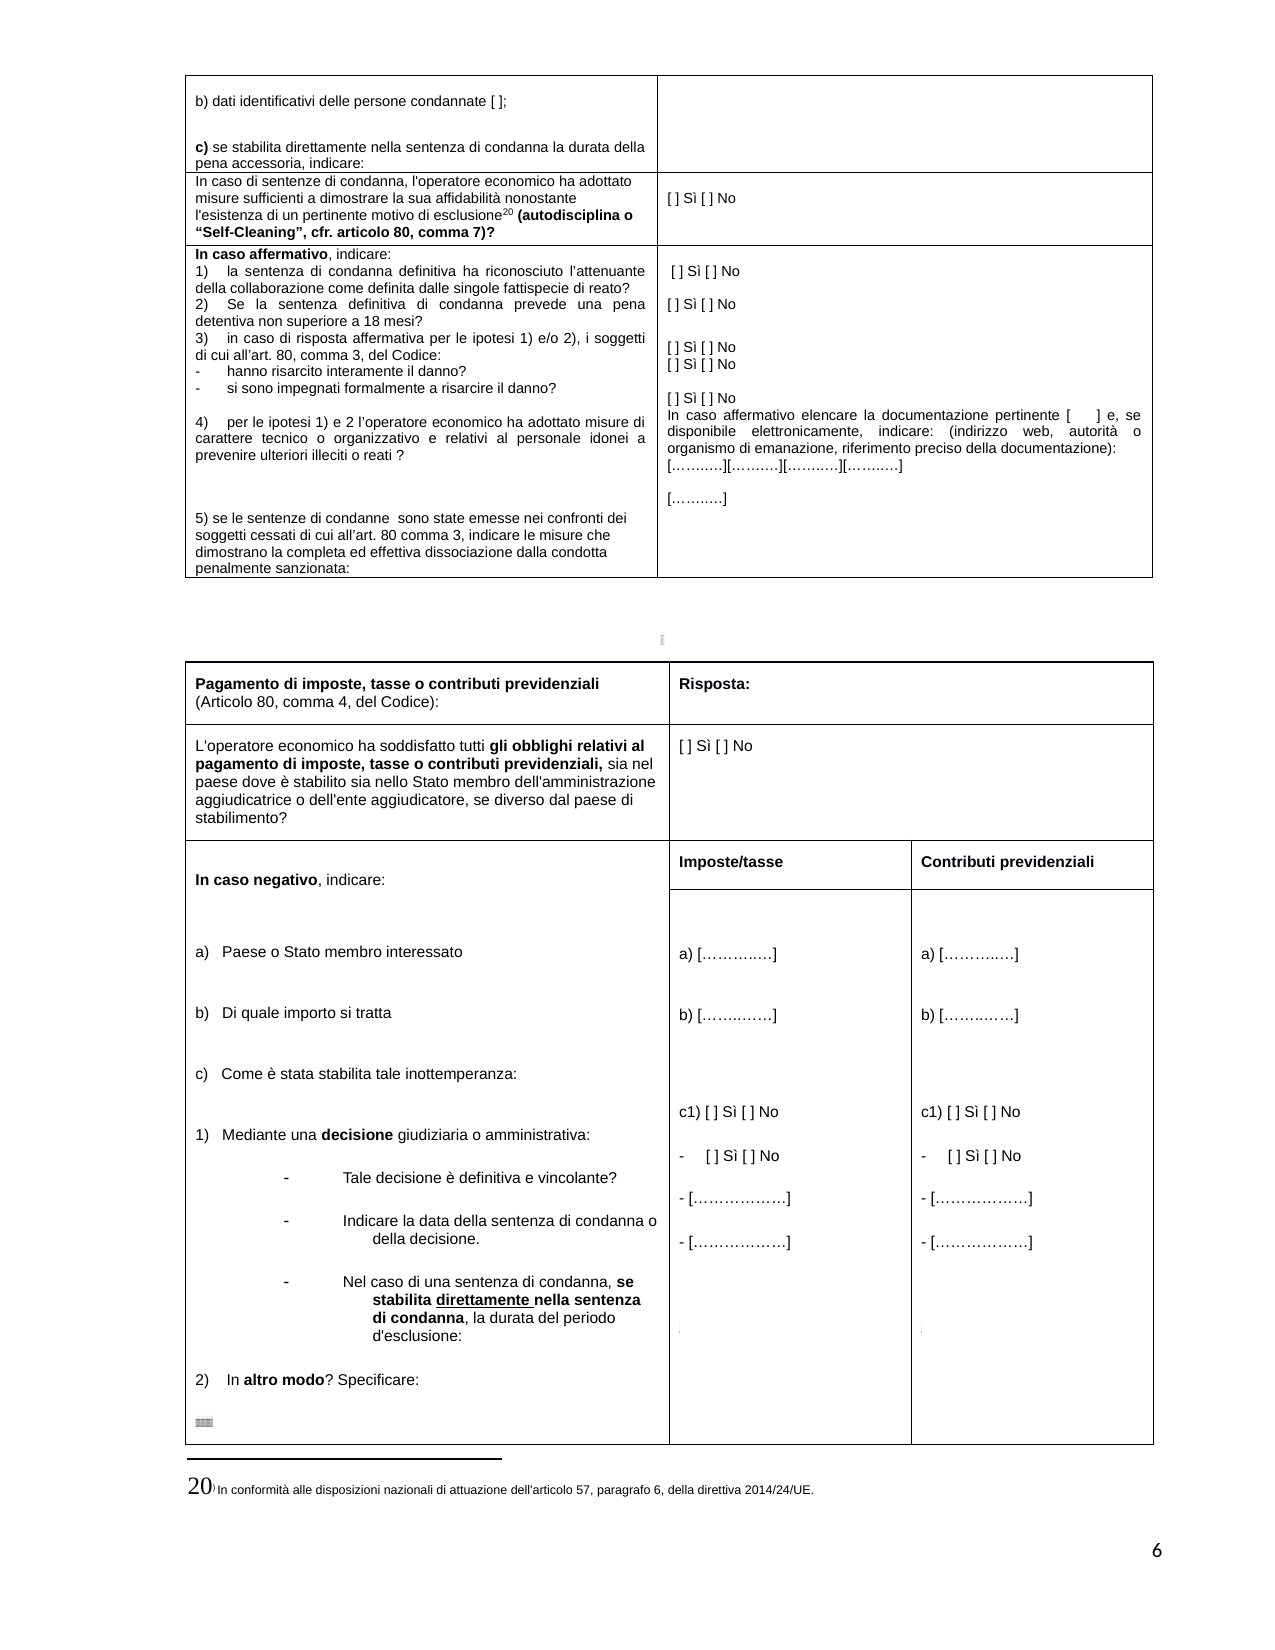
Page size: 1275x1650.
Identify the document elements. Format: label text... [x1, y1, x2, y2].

table_cell b) dati identificativi delle persone condannate [ ]; c) se stabilita direttamente nella sentenza di condanna la durata della pena accessoria, indicare: [186, 76, 657, 172]
table_cell [ ] Sì [ ] No [670, 725, 1153, 839]
table_cell In caso di sentenze di condanna, l'operatore economico ha adottato misure sufficienti a dimostrare la sua affidabilità nonostante l'esistenza di un pertinente motivo di esclusione (autodisciplina o “Self-Cleaning”, cfr. articolo 80, comma 7)? [186, 173, 657, 245]
table_cell a) [………..…] b) [……..……] c1) [ ] Sì [ ] No - [ ] Sì [ ] No - [………………] - [………………] c2) [………….…] d) [ ] Sì [ ] No In caso affermativo, fornire informazioni dettagliate: [……] [912, 890, 1153, 1444]
table_cell [ ] Sì [ ] No [658, 173, 1152, 245]
table_cell L'operatore economico ha soddisfatto tutti gli obblighi relativi al pagamento di imposte, tasse o contributi previdenziali, sia nel paese dove è stabilito sia nello Stato membro dell'amministrazione aggiudicatrice o dell'ente aggiudicatore, se diverso dal paese di stabilimento? [186, 725, 669, 839]
table_header Pagamento di imposte, tasse o contributi previdenziali (Articolo 80, comma 4, del Codice): [186, 663, 669, 723]
table_cell [658, 76, 1152, 172]
table_cell [ ] Sì [ ] No [ ] Sì [ ] No [ ] Sì [ ] No [ ] Sì [ ] No [ ] Sì [ ] No In caso affermativo elencare la documentazione pertinente [ ] e, se disponibile elettronicamente, indicare: (indirizzo web, autorità o organismo di emanazione, riferimento preciso della documentazione): [……..…][…….…][……..…][……..…] [……..…] [658, 246, 1152, 577]
table_cell a) [………..…] b) [……..……] c1) [ ] Sì [ ] No - [ ] Sì [ ] No - [………………] - [………………] c2) [………….…] d) [ ] Sì [ ] No In caso affermativo, fornire informazioni dettagliate: [……] [670, 890, 911, 1444]
table_cell Imposte/tasse [670, 841, 911, 888]
table_cell Contributi previdenziali [912, 841, 1153, 888]
table_header Risposta: [670, 663, 1153, 723]
table_cell In caso negativo, indicare: a) Paese o Stato membro interessato b) Di quale importo si tratta c) Come è stata stabilita tale inottemperanza: 1) Mediante una decisione giudiziaria o amministrativa: Tale decisione è definitiva e vincolante? Indicare la data della sentenza di condanna o della decisione. Nel caso di una sentenza di condanna, se stabilita direttamente nella sentenza di condanna, la durata del periodo d'esclusione: 2) In altro modo? Specificare: d) L'operatore economico ha ottemperato od ottempererà ai suoi obblighi, pagando o impegnandosi in modo vincolante a pagare le imposte, le tasse o i contributi previdenziali dovuti, compresi eventuali interessi o multe, avendo effettuato il pagamento o formalizzato l’impegno prima della scadenza del termine per la presentazione della domanda (articolo 80 comma 4, ultimo periodo, del Codice)? [186, 841, 669, 1444]
table_cell In caso affermativo, indicare: 1) la sentenza di condanna definitiva ha riconosciuto l’attenuante della collaborazione come definita dalle singole fattispecie di reato? 2) Se la sentenza definitiva di condanna prevede una pena detentiva non superiore a 18 mesi? 3) in caso di risposta affermativa per le ipotesi 1) e/o 2), i soggetti di cui all’art. 80, comma 3, del Codice: - hanno risarcito interamente il danno? - si sono impegnati formalmente a risarcire il danno? 4) per le ipotesi 1) e 2 l’operatore economico ha adottato misure di carattere tecnico o organizzativo e relativi al personale idonei a prevenire ulteriori illeciti o reati ? 5) se le sentenze di condanne sono state emesse nei confronti dei soggetti cessati di cui all’art. 80 comma 3, indicare le misure che dimostrano la completa ed effettiva dissociazione dalla condotta penalmente sanzionata: [186, 246, 657, 577]
text B: MOTIVI LEGATI AL PAGAMENTO DI IMPOSTE O CONTRIBUTI PREVIDENZIALI [187, 632, 1137, 649]
